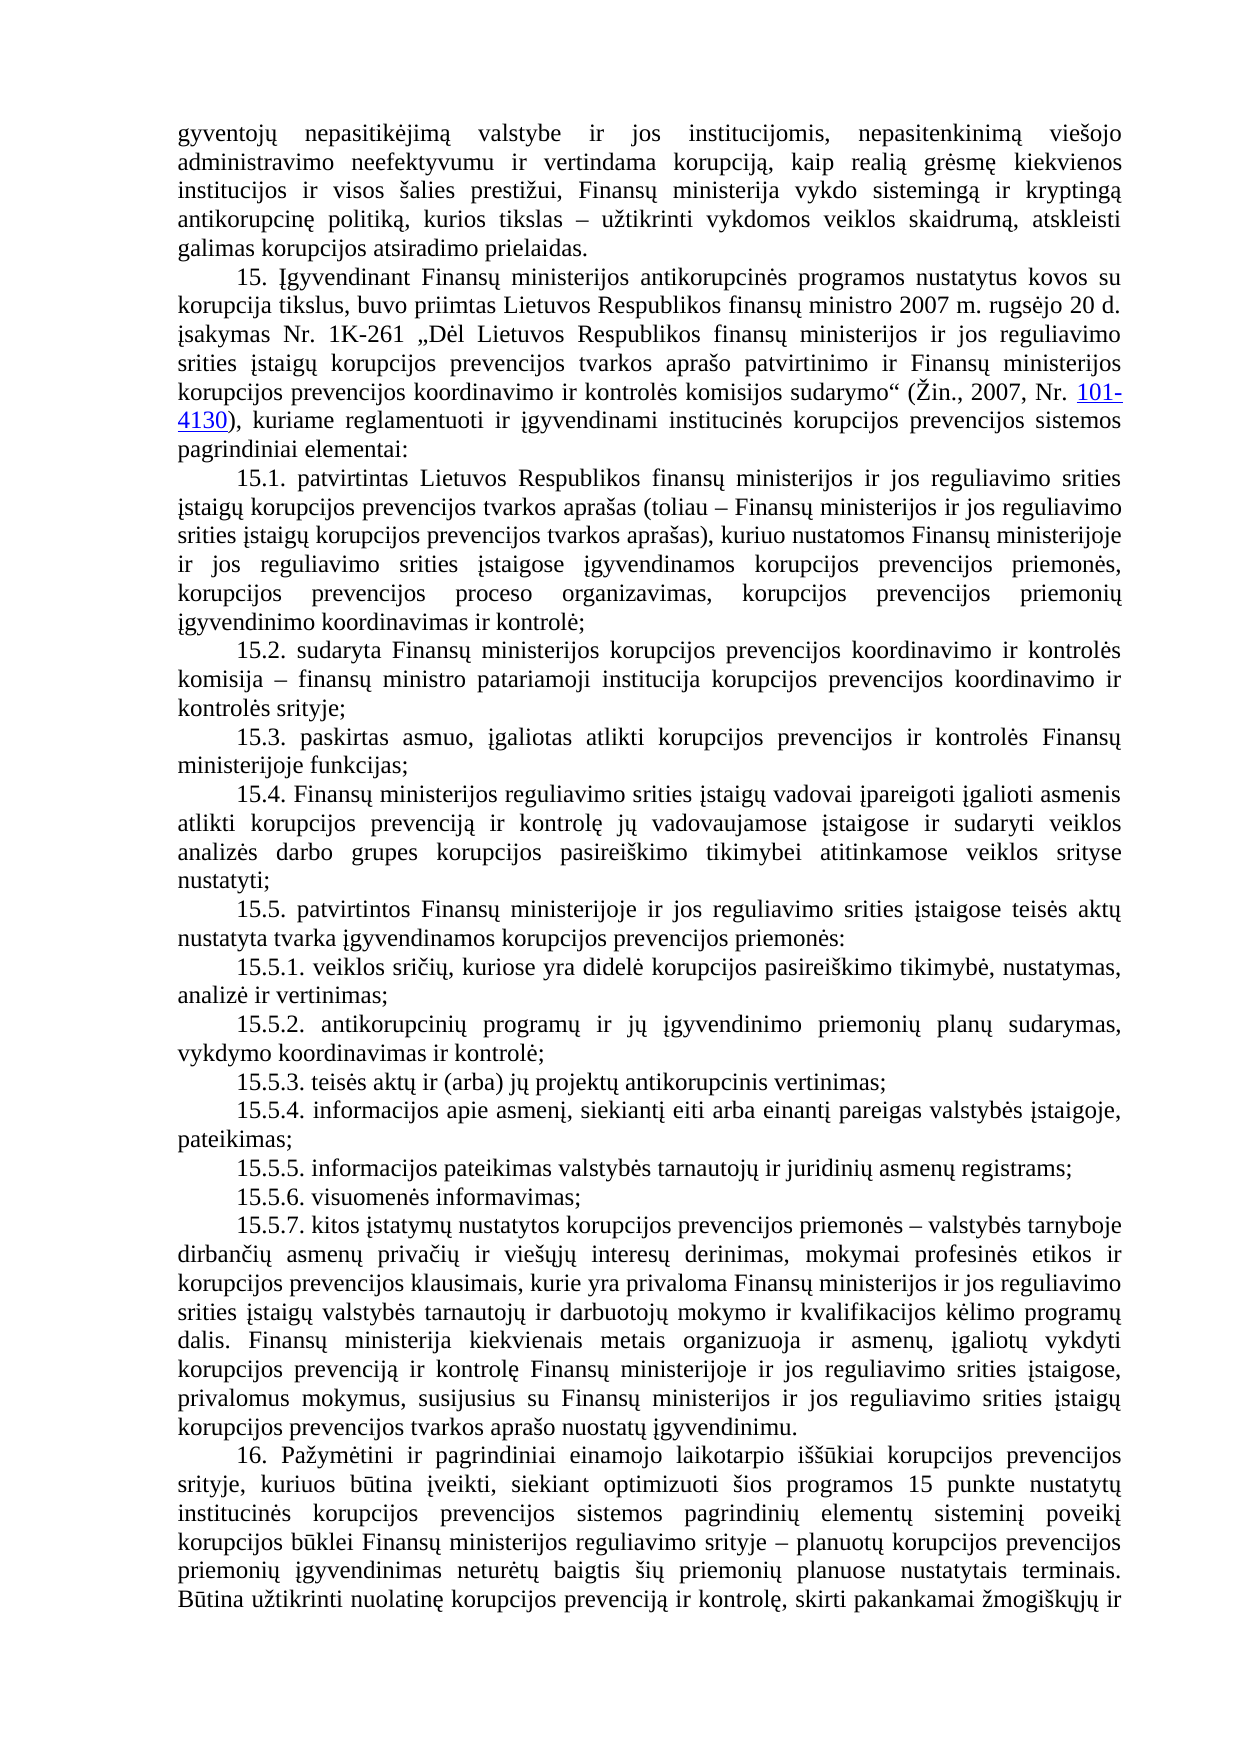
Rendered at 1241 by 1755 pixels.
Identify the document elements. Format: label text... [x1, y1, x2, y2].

text 15.2. sudaryta Finansų ministerijos korupcijos prevencijos koordinavimo ir kontrolės komisija – finansų ministro patariamoji institucija korupcijos prevencijos koordinavimo ir kontrolės srityje; [177, 636, 1122, 722]
text 15. Įgyvendinant Finansų ministerijos antikorupcinės programos nustatytus kovos su korupcija tikslus, buvo priimtas Lietuvos Respublikos finansų ministro 2007 m. rugsėjo 20 d. įsakymas Nr. 1K-261 „Dėl Lietuvos Respublikos finansų ministerijos ir jos reguliavimo srities įstaigų korupcijos prevencijos tvarkos aprašo patvirtinimo ir Finansų ministerijos korupcijos prevencijos koordinavimo ir kontrolės komisijos sudarymo“ (Žin., 2007, Nr. 101-4130), kuriame reglamentuoti ir įgyvendinami institucinės korupcijos prevencijos sistemos pagrindiniai elementai: [177, 262, 1122, 463]
text 15.3. paskirtas asmuo, įgaliotas atlikti korupcijos prevencijos ir kontrolės Finansų ministerijoje funkcijas; [177, 722, 1122, 779]
text 15.1. patvirtintas Lietuvos Respublikos finansų ministerijos ir jos reguliavimo srities įstaigų korupcijos prevencijos tvarkos aprašas (toliau – Finansų ministerijos ir jos reguliavimo srities įstaigų korupcijos prevencijos tvarkos aprašas), kuriuo nustatomos Finansų ministerijoje ir jos reguliavimo srities įstaigose įgyvendinamos korupcijos prevencijos priemonės, korupcijos prevencijos proceso organizavimas, korupcijos prevencijos priemonių įgyvendinimo koordinavimas ir kontrolė; [177, 463, 1122, 636]
text 15.5.5. informacijos pateikimas valstybės tarnautojų ir juridinių asmenų registrams; [177, 1153, 1122, 1182]
text gyventojų nepasitikėjimą valstybe ir jos institucijomis, nepasitenkinimą viešojo administravimo neefektyvumu ir vertindama korupciją, kaip realią grėsmę kiekvienos institucijos ir visos šalies prestižui, Finansų ministerija vykdo sistemingą ir kryptingą antikorupcinę politiką, kurios tikslas – užtikrinti vykdomos veiklos skaidrumą, atskleisti galimas korupcijos atsiradimo prielaidas. [177, 118, 1122, 262]
text 15.5. patvirtintos Finansų ministerijoje ir jos reguliavimo srities įstaigose teisės aktų nustatyta tvarka įgyvendinamos korupcijos prevencijos priemonės: [177, 894, 1122, 952]
text 15.5.2. antikorupcinių programų ir jų įgyvendinimo priemonių planų sudarymas, vykdymo koordinavimas ir kontrolė; [177, 1009, 1122, 1067]
text 15.5.3. teisės aktų ir (arba) jų projektų antikorupcinis vertinimas; [177, 1067, 1122, 1096]
text 15.4. Finansų ministerijos reguliavimo srities įstaigų vadovai įpareigoti įgalioti asmenis atlikti korupcijos prevenciją ir kontrolę jų vadovaujamose įstaigose ir sudaryti veiklos analizės darbo grupes korupcijos pasireiškimo tikimybei atitinkamose veiklos srityse nustatyti; [177, 779, 1122, 894]
text 15.5.1. veiklos sričių, kuriose yra didelė korupcijos pasireiškimo tikimybė, nustatymas, analizė ir vertinimas; [177, 952, 1122, 1009]
text 15.5.7. kitos įstatymų nustatytos korupcijos prevencijos priemonės – valstybės tarnyboje dirbančių asmenų privačių ir viešųjų interesų derinimas, mokymai profesinės etikos ir korupcijos prevencijos klausimais, kurie yra privaloma Finansų ministerijos ir jos reguliavimo srities įstaigų valstybės tarnautojų ir darbuotojų mokymo ir kvalifikacijos kėlimo programų dalis. Finansų ministerija kiekvienais metais organizuoja ir asmenų, įgaliotų vykdyti korupcijos prevenciją ir kontrolę Finansų ministerijoje ir jos reguliavimo srities įstaigose, privalomus mokymus, susijusius su Finansų ministerijos ir jos reguliavimo srities įstaigų korupcijos prevencijos tvarkos aprašo nuostatų įgyvendinimu. [177, 1211, 1122, 1441]
text 15.5.4. informacijos apie asmenį, siekiantį eiti arba einantį pareigas valstybės įstaigoje, pateikimas; [177, 1096, 1122, 1153]
text 16. Pažymėtini ir pagrindiniai einamojo laikotarpio iššūkiai korupcijos prevencijos srityje, kuriuos būtina įveikti, siekiant optimizuoti šios programos 15 punkte nustatytų institucinės korupcijos prevencijos sistemos pagrindinių elementų sisteminį poveikį korupcijos būklei Finansų ministerijos reguliavimo srityje – planuotų korupcijos prevencijos priemonių įgyvendinimas neturėtų baigtis šių priemonių planuose nustatytais terminais. Būtina užtikrinti nuolatinę korupcijos prevenciją ir kontrolę, skirti pakankamai žmogiškųjų ir [177, 1441, 1122, 1613]
text 15.5.6. visuomenės informavimas; [177, 1182, 1122, 1211]
